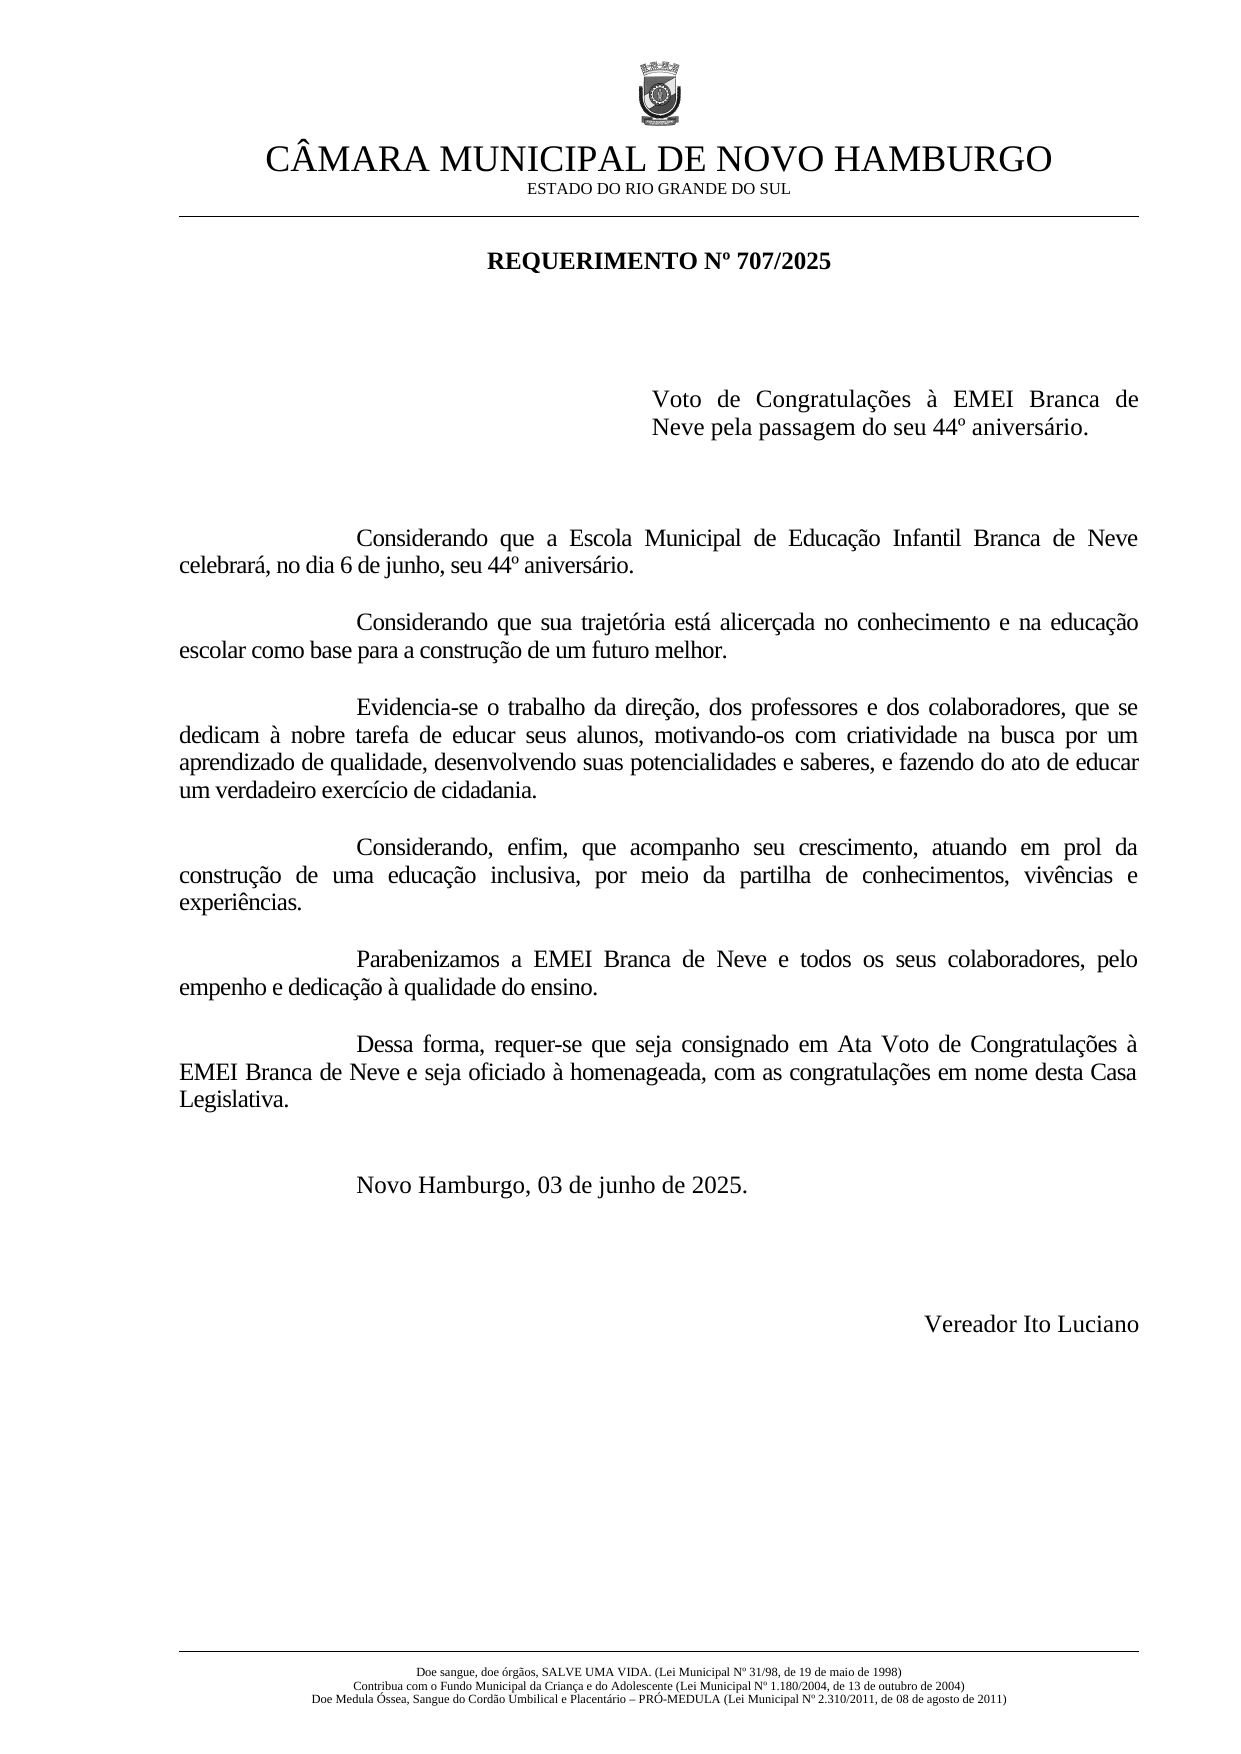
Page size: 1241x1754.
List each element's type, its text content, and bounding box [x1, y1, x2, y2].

text Considerando, enfim, que acompanho seu crescimento, atuando em prol da construção de uma educação inclusiva, por meio da partilha de conhecimentos, vivências e experiências. [179, 833, 1139, 916]
text Evidencia-se o trabalho da direção, dos professores e dos colaboradores, que se dedicam à nobre tarefa de educar seus alunos, motivando-os com criatividade na busca por um aprendizado de qualidade, desenvolvendo suas potencialidades e saberes, e fazendo do ato de educar um verdadeiro exercício de cidadania. [179, 693, 1139, 804]
text Considerando que a Escola Municipal de Educação Infantil Branca de Neve celebrará, no dia 6 de junho, seu 44º aniversário. [179, 524, 1139, 579]
text Parabenizamos a EMEI Branca de Neve e todos os seus colaboradores, pelo empenho e dedicação à qualidade do ensino. [179, 945, 1139, 1001]
text Novo Hamburgo, 03 de junho de 2025. [179, 1171, 1139, 1199]
text REQUERIMENTO Nº 707/2025 [179, 247, 1139, 274]
text Dessa forma, requer-se que seja consignado em Ata Voto de Congratulações à EMEI Branca de Neve e seja oficiado à homenageada, com as congratulações em nome desta Casa Legislativa. [179, 1030, 1139, 1113]
text Considerando que sua trajetória está alicerçada no conhecimento e na educação escolar como base para a construção de um futuro melhor. [179, 608, 1139, 664]
text Voto de Congratulações à EMEI Branca de Neve pela passagem do seu 44º aniversário. [652, 385, 1139, 441]
text Vereador Ito Luciano [179, 1310, 1139, 1338]
